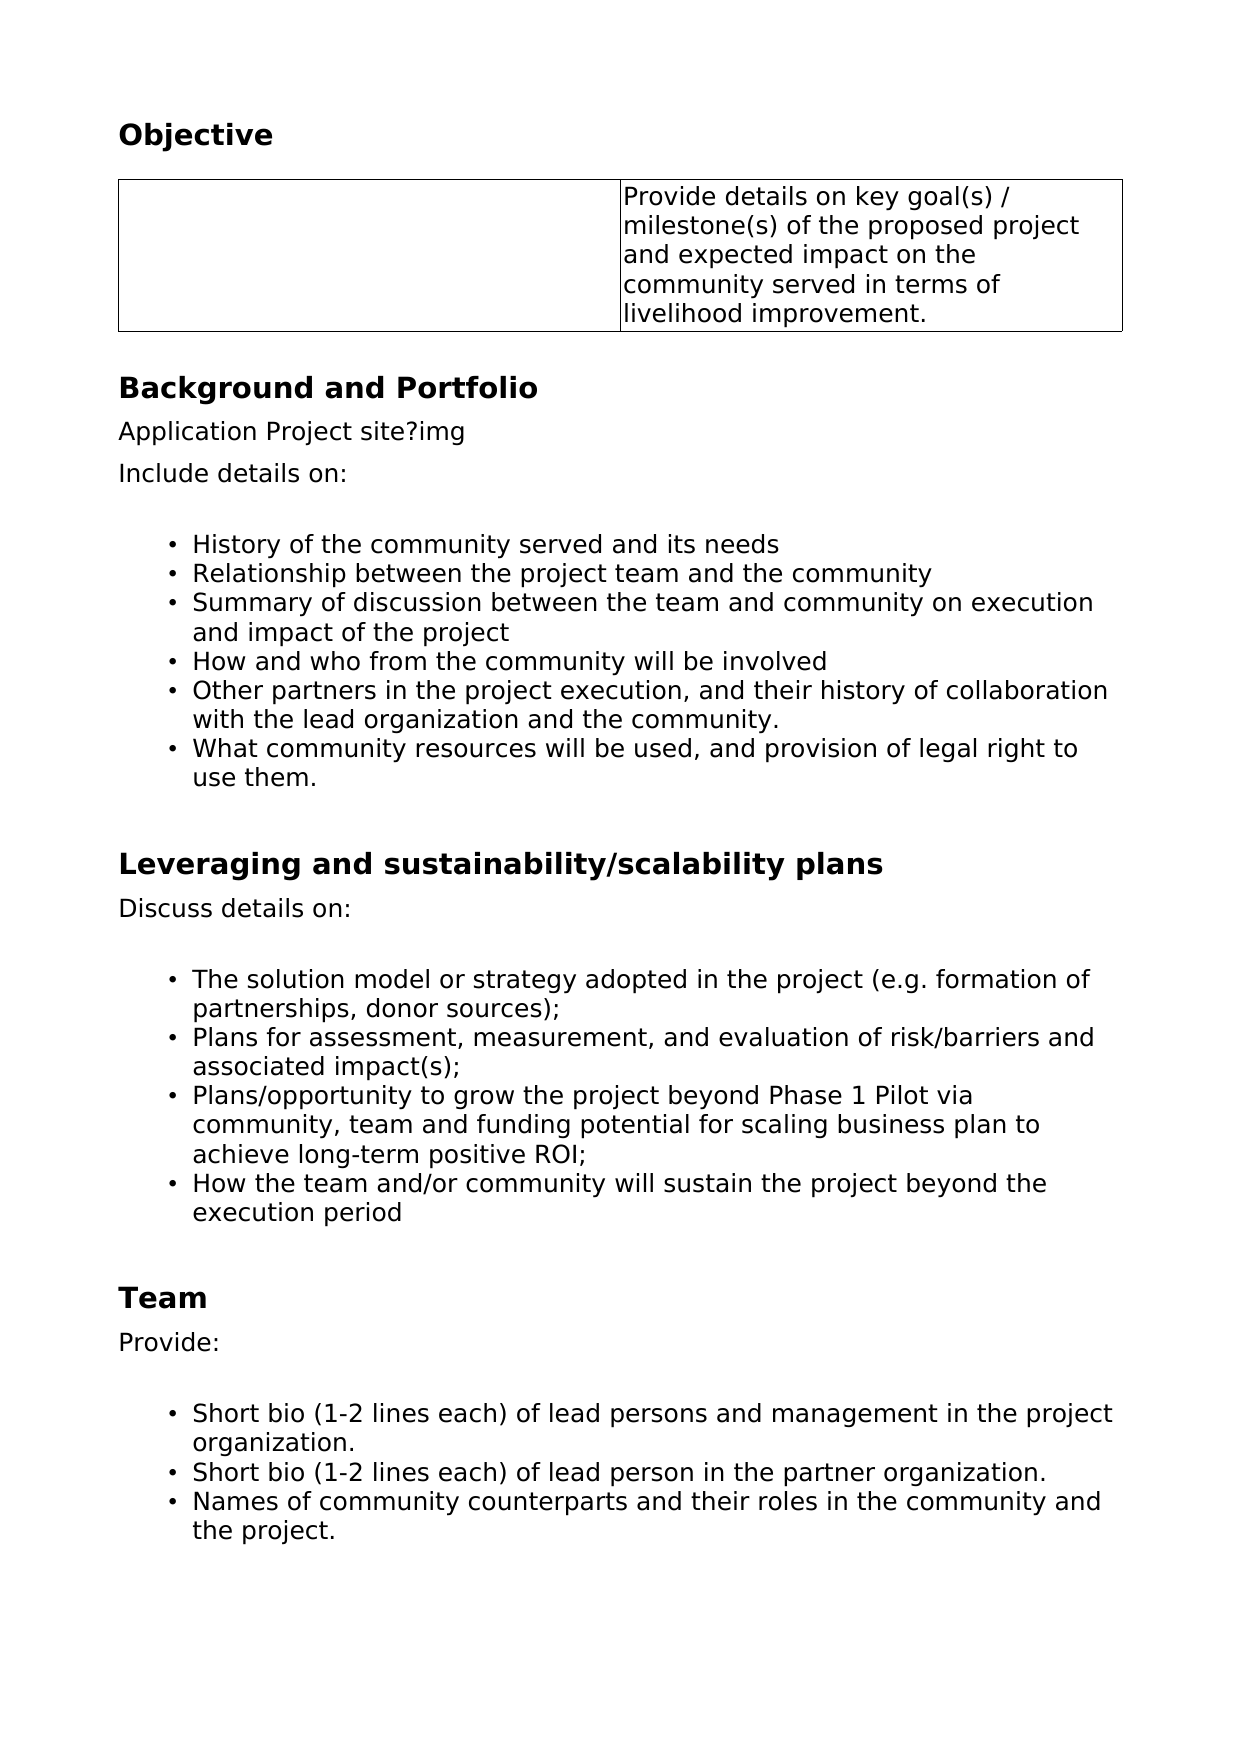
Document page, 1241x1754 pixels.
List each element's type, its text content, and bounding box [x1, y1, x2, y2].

text Include details on: [118, 459, 1122, 488]
text Discuss details on: [118, 894, 1122, 923]
table_header [119, 180, 620, 331]
text Provide: [118, 1328, 1122, 1357]
list What community resources will be used, and provision of legal right to use them. [177, 734, 1122, 793]
subtitle Background and Portfolio [118, 371, 1122, 405]
list The solution model or strategy adopted in the project (e.g. formation of partnerships, donor sources); [177, 965, 1122, 1023]
list How and who from the community will be involved [177, 647, 1122, 676]
list How the team and/or community will sustain the project beyond the execution period [177, 1169, 1122, 1227]
table_header Provide details on key goal(s) / milestone(s) of the proposed project and expected impact on the community served in terms of livelihood improvement. [621, 180, 1122, 331]
list Names of community counterparts and their roles in the community and the project. [177, 1487, 1122, 1545]
list Plans for assessment, measurement, and evaluation of risk/barriers and associated impact(s); [177, 1023, 1122, 1082]
list Short bio (1-2 lines each) of lead person in the partner organization. [177, 1458, 1122, 1487]
list Relationship between the project team and the community [177, 559, 1122, 589]
list Plans/opportunity to grow the project beyond Phase 1 Pilot via community, team and funding potential for scaling business plan to achieve long-term positive ROI; [177, 1082, 1122, 1169]
list Summary of discussion between the team and community on execution and impact of the project [177, 589, 1122, 647]
subtitle Team [118, 1282, 1122, 1316]
list History of the community served and its needs [177, 530, 1122, 559]
text Application Project site?img [118, 417, 1122, 447]
subtitle Objective [118, 118, 1122, 152]
subtitle Leveraging and sustainability/scalability plans [118, 847, 1122, 881]
list Other partners in the project execution, and their history of collaboration with the lead organization and the community. [177, 676, 1122, 734]
list Short bio (1-2 lines each) of lead persons and management in the project organization. [177, 1399, 1122, 1458]
